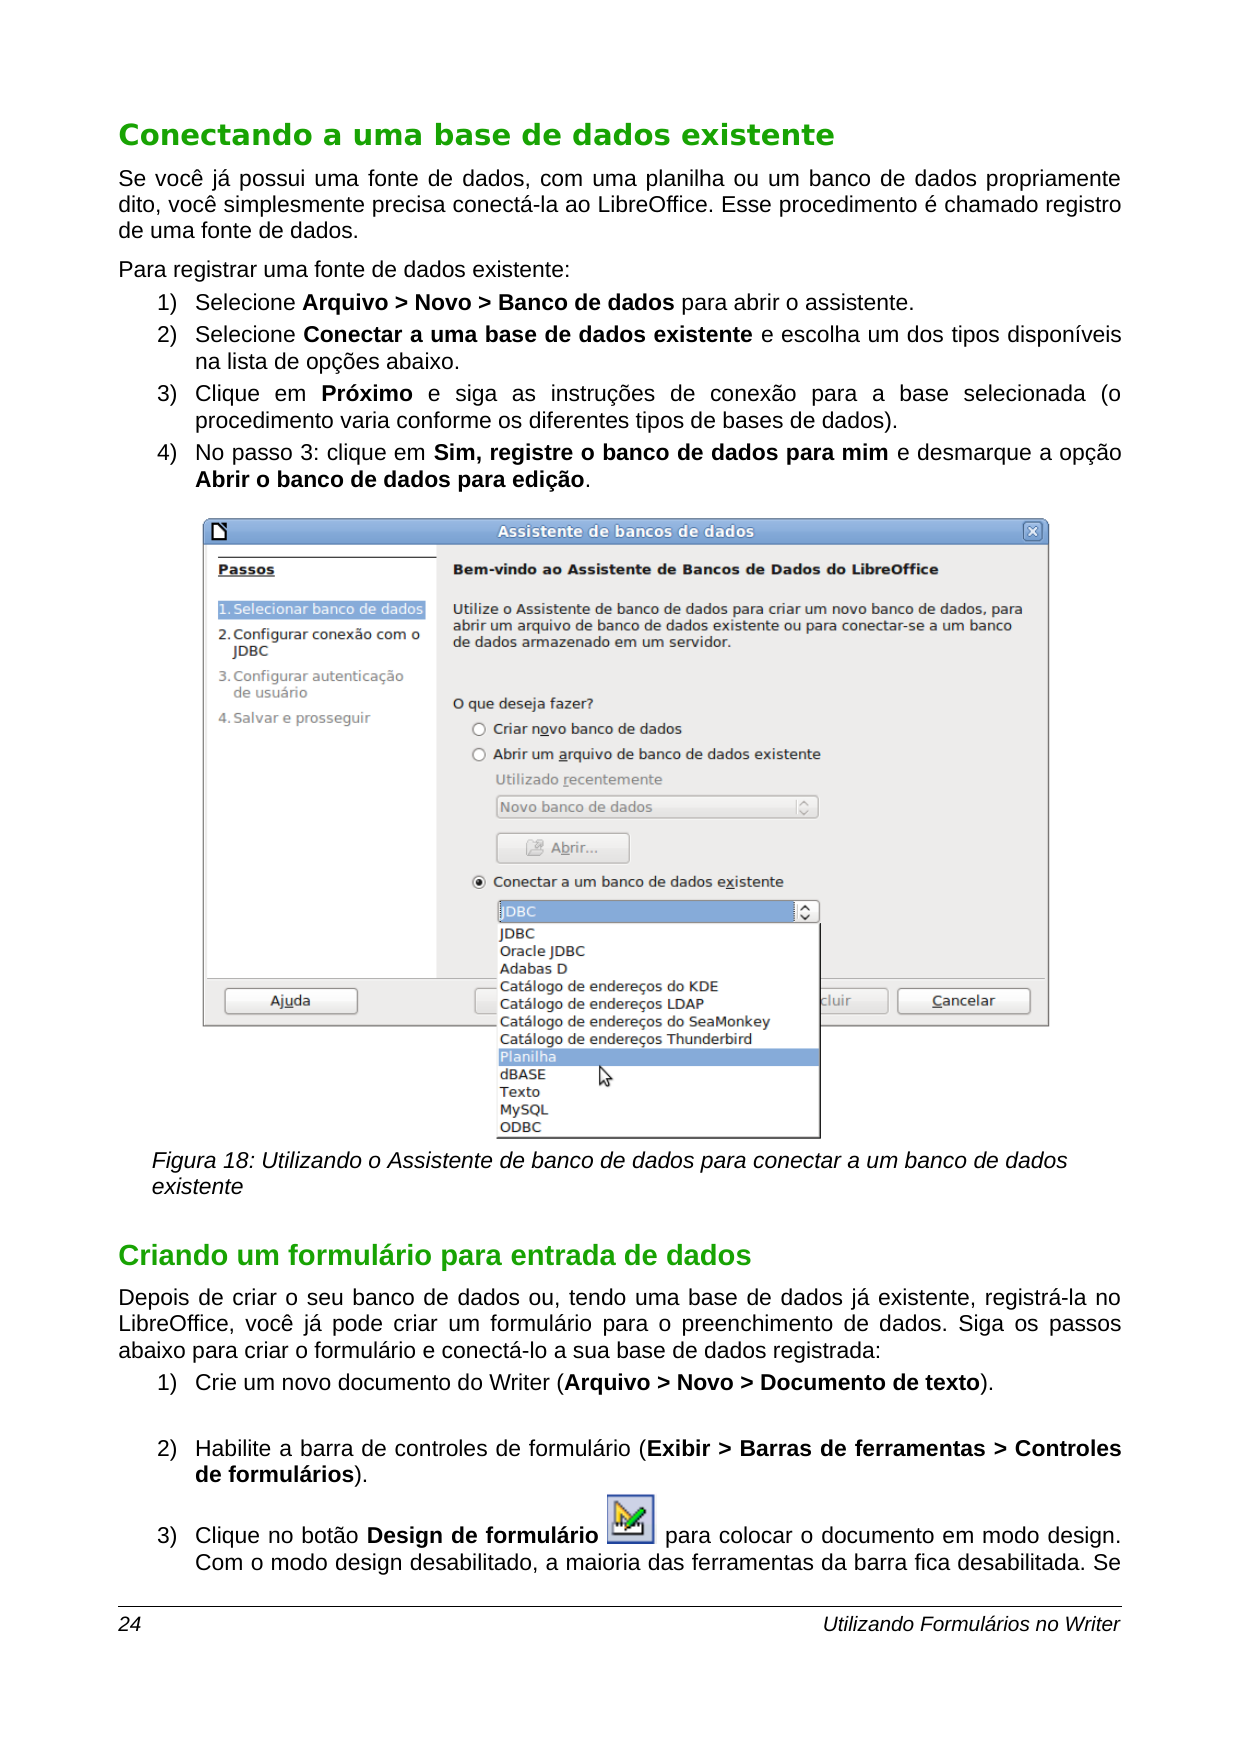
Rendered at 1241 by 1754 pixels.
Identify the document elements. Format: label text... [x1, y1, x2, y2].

list Para registrar uma fonte de dados existente: [118, 256, 1122, 282]
text Figura 18: Utilizando o Assistente de banco de dados para conectar a um banco de dados existente [152, 517, 1089, 1199]
subtitle Criando um formulário para entrada de dados [118, 1238, 1122, 1271]
list Clique no botão Design de formulário para colocar o documento em modo design. Com o modo design desabilitado, a maioria das ferramentas da barra fica desabilitada. Se [177, 1493, 1122, 1575]
list Selecione Arquivo > Novo > Banco de dados para abrir o assistente. [177, 289, 1122, 315]
picture [168, 517, 1072, 1147]
list Crie um novo documento do Writer (Arquivo > Novo > Documento de texto). [177, 1369, 1122, 1396]
picture [607, 1493, 657, 1544]
list Depois de criar o seu banco de dados ou, tendo uma base de dados já existente, registrá-la no LibreOffice, você já pode criar um formulário para o preenchimento de dados. Siga os passos abaixo para criar o formulário e conectá-lo a sua base de dados registrada: [118, 1284, 1122, 1363]
text Se você já possui uma fonte de dados, com uma planilha ou um banco de dados propriamente dito, você simplesmente precisa conectá-la ao LibreOffice. Esse procedimento é chamado registro de uma fonte de dados. [118, 164, 1122, 243]
list No passo 3: clique em Sim, registre o banco de dados para mim e desmarque a opção Abrir o banco de dados para edição. [177, 439, 1122, 492]
list Clique em Próximo e siga as instruções de conexão para a base selecionada (o procedimento varia conforme os diferentes tipos de bases de dados). [177, 380, 1122, 433]
list Habilite a barra de controles de formulário (Exibir > Barras de ferramentas > Controles de formulários). [177, 1434, 1122, 1487]
list Selecione Conectar a uma base de dados existente e escolha um dos tipos disponíveis na lista de opções abaixo. [177, 321, 1122, 374]
subtitle Conectando a uma base de dados existente [118, 118, 1122, 152]
